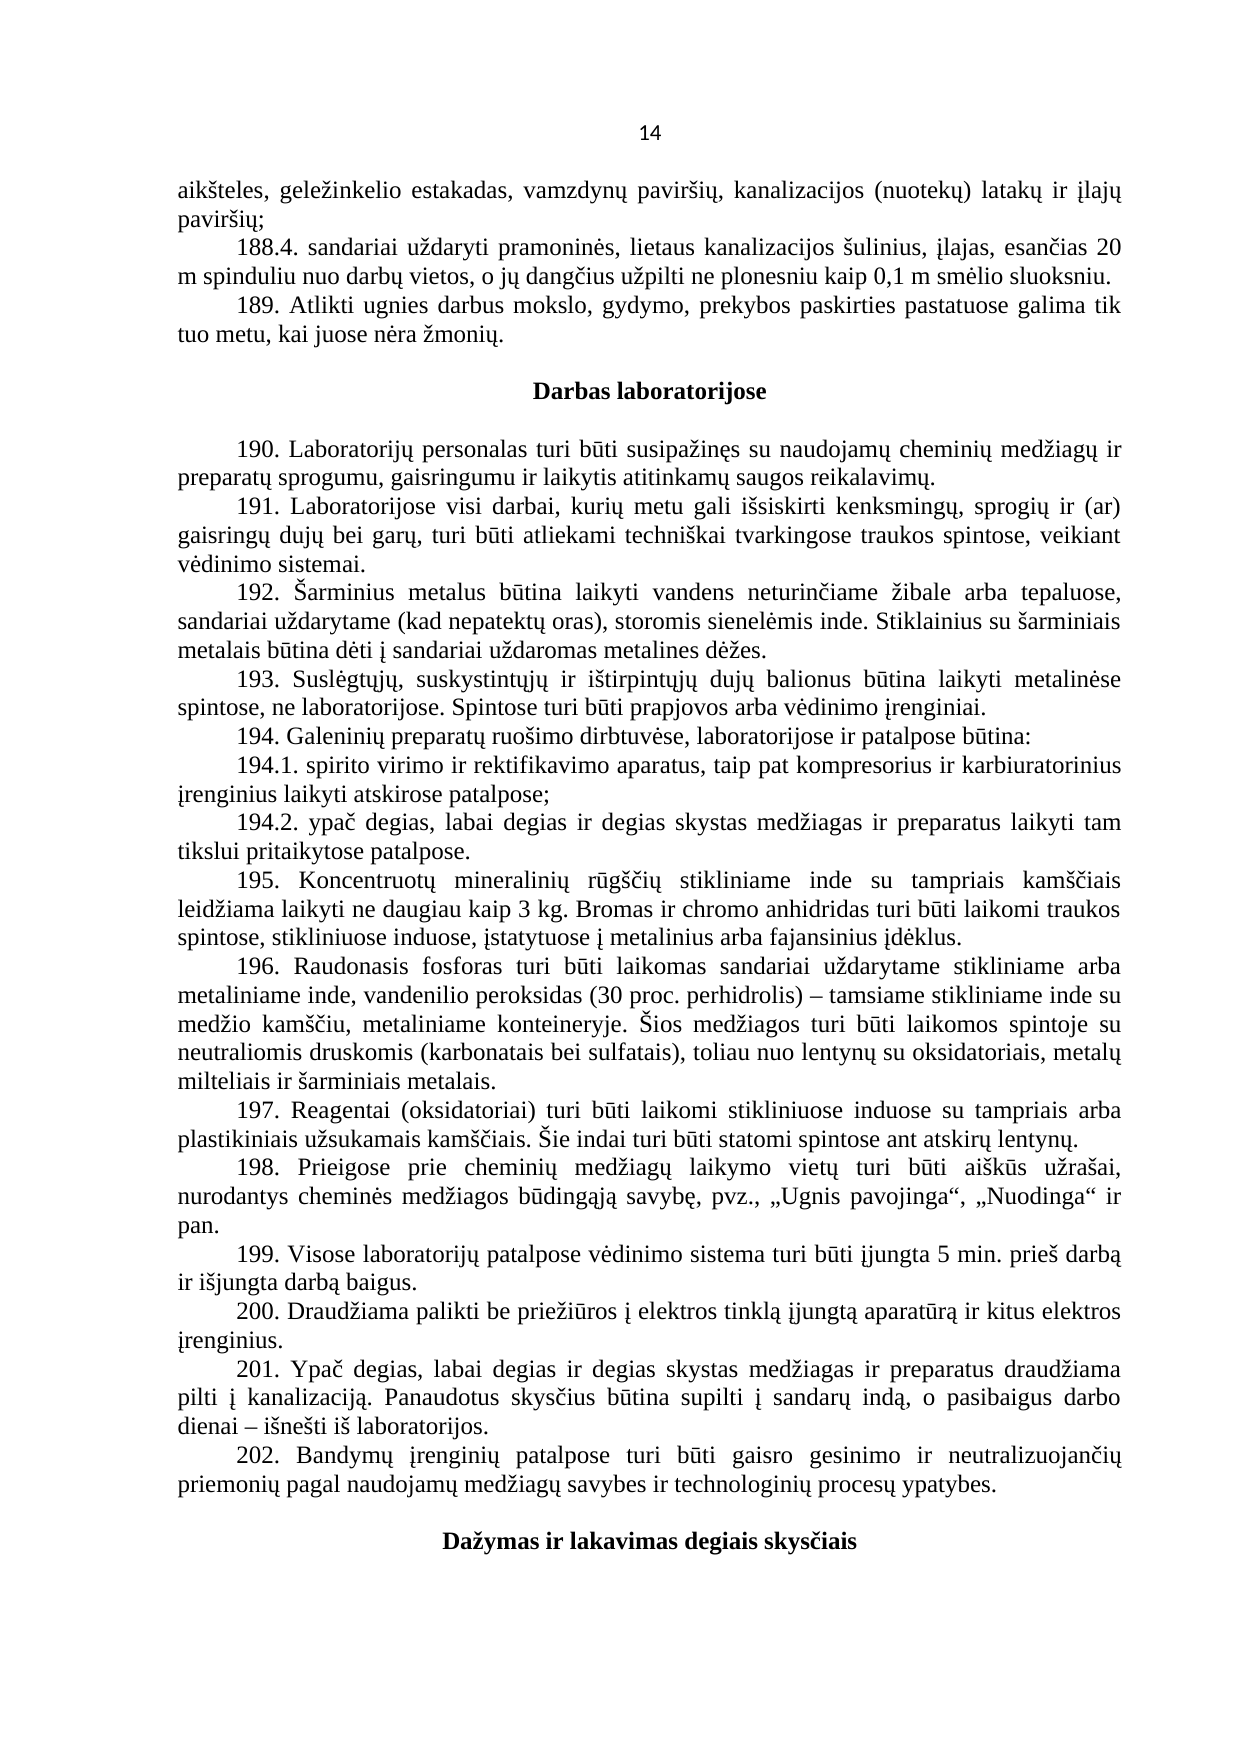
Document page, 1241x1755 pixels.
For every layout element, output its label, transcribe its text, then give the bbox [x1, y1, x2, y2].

text 191. Laboratorijose visi darbai, kurių metu gali išsiskirti kenksmingų, sprogių ir (ar) gaisringų dujų bei garų, turi būti atliekami techniškai tvarkingose traukos spintose, veikiant vėdinimo sistemai. [177, 491, 1122, 577]
text 195. Koncentruotų mineralinių rūgščių stikliniame inde su tampriais kamščiais leidžiama laikyti ne daugiau kaip 3 kg. Bromas ir chromo anhidridas turi būti laikomi traukos spintose, stikliniuose induose, įstatytuose į metalinius arba fajansinius įdėklus. [177, 865, 1122, 951]
text 194.2. ypač degias, labai degias ir degias skystas medžiagas ir preparatus laikyti tam tikslui pritaikytose patalpose. [177, 807, 1122, 865]
text 201. Ypač degias, labai degias ir degias skystas medžiagas ir preparatus draudžiama pilti į kanalizaciją. Panaudotus skysčius būtina supilti į sandarų indą, o pasibaigus darbo dienai – išnešti iš laboratorijos. [177, 1354, 1122, 1440]
text 193. Suslėgtųjų, suskystintųjų ir ištirpintųjų dujų balionus būtina laikyti metalinėse spintose, ne laboratorijose. Spintose turi būti prapjovos arba vėdinimo įrenginiai. [177, 664, 1122, 721]
text 196. Raudonasis fosforas turi būti laikomas sandariai uždarytame stikliniame arba metaliniame inde, vandenilio peroksidas (30 proc. perhidrolis) – tamsiame stikliniame inde su medžio kamščiu, metaliniame konteineryje. Šios medžiagos turi būti laikomos spintoje su neutraliomis druskomis (karbonatais bei sulfatais), toliau nuo lentynų su oksidatoriais, metalų milteliais ir šarminiais metalais. [177, 951, 1122, 1095]
text Dažymas ir lakavimas degiais skysčiais [177, 1526, 1122, 1555]
text 188.4. sandariai uždaryti pramoninės, lietaus kanalizacijos šulinius, įlajas, esančias 20 m spinduliu nuo darbų vietos, o jų dangčius užpilti ne plonesniu kaip 0,1 m smėlio sluoksniu. [177, 232, 1122, 290]
text 198. Prieigose prie cheminių medžiagų laikymo vietų turi būti aiškūs užrašai, nurodantys cheminės medžiagos būdingąją savybę, pvz., „Ugnis pavojinga“, „Nuodinga“ ir pan. [177, 1152, 1122, 1239]
text 197. Reagentai (oksidatoriai) turi būti laikomi stikliniuose induose su tampriais arba plastikiniais užsukamais kamščiais. Šie indai turi būti statomi spintose ant atskirų lentynų. [177, 1095, 1122, 1152]
text 199. Visose laboratorijų patalpose vėdinimo sistema turi būti įjungta 5 min. prieš darbą ir išjungta darbą baigus. [177, 1239, 1122, 1296]
text aikšteles, geležinkelio estakadas, vamzdynų paviršių, kanalizacijos (nuotekų) latakų ir įlajų paviršių; [177, 175, 1122, 232]
text 190. Laboratorijų personalas turi būti susipažinęs su naudojamų cheminių medžiagų ir preparatų sprogumu, gaisringumu ir laikytis atitinkamų saugos reikalavimų. [177, 434, 1122, 491]
text Darbas laboratorijose [177, 376, 1122, 405]
text 189. Atlikti ugnies darbus mokslo, gydymo, prekybos paskirties pastatuose galima tik tuo metu, kai juose nėra žmonių. [177, 290, 1122, 347]
text 194.1. spirito virimo ir rektifikavimo aparatus, taip pat kompresorius ir karbiuratorinius įrenginius laikyti atskirose patalpose; [177, 750, 1122, 807]
text 202. Bandymų įrenginių patalpose turi būti gaisro gesinimo ir neutralizuojančių priemonių pagal naudojamų medžiagų savybes ir technologinių procesų ypatybes. [177, 1440, 1122, 1497]
text 192. Šarminius metalus būtina laikyti vandens neturinčiame žibale arba tepaluose, sandariai uždarytame (kad nepatektų oras), storomis sienelėmis inde. Stiklainius su šarminiais metalais būtina dėti į sandariai uždaromas metalines dėžes. [177, 577, 1122, 664]
text 194. Galeninių preparatų ruošimo dirbtuvėse, laboratorijose ir patalpose būtina: [177, 721, 1122, 750]
text 200. Draudžiama palikti be priežiūros į elektros tinklą įjungtą aparatūrą ir kitus elektros įrenginius. [177, 1296, 1122, 1354]
